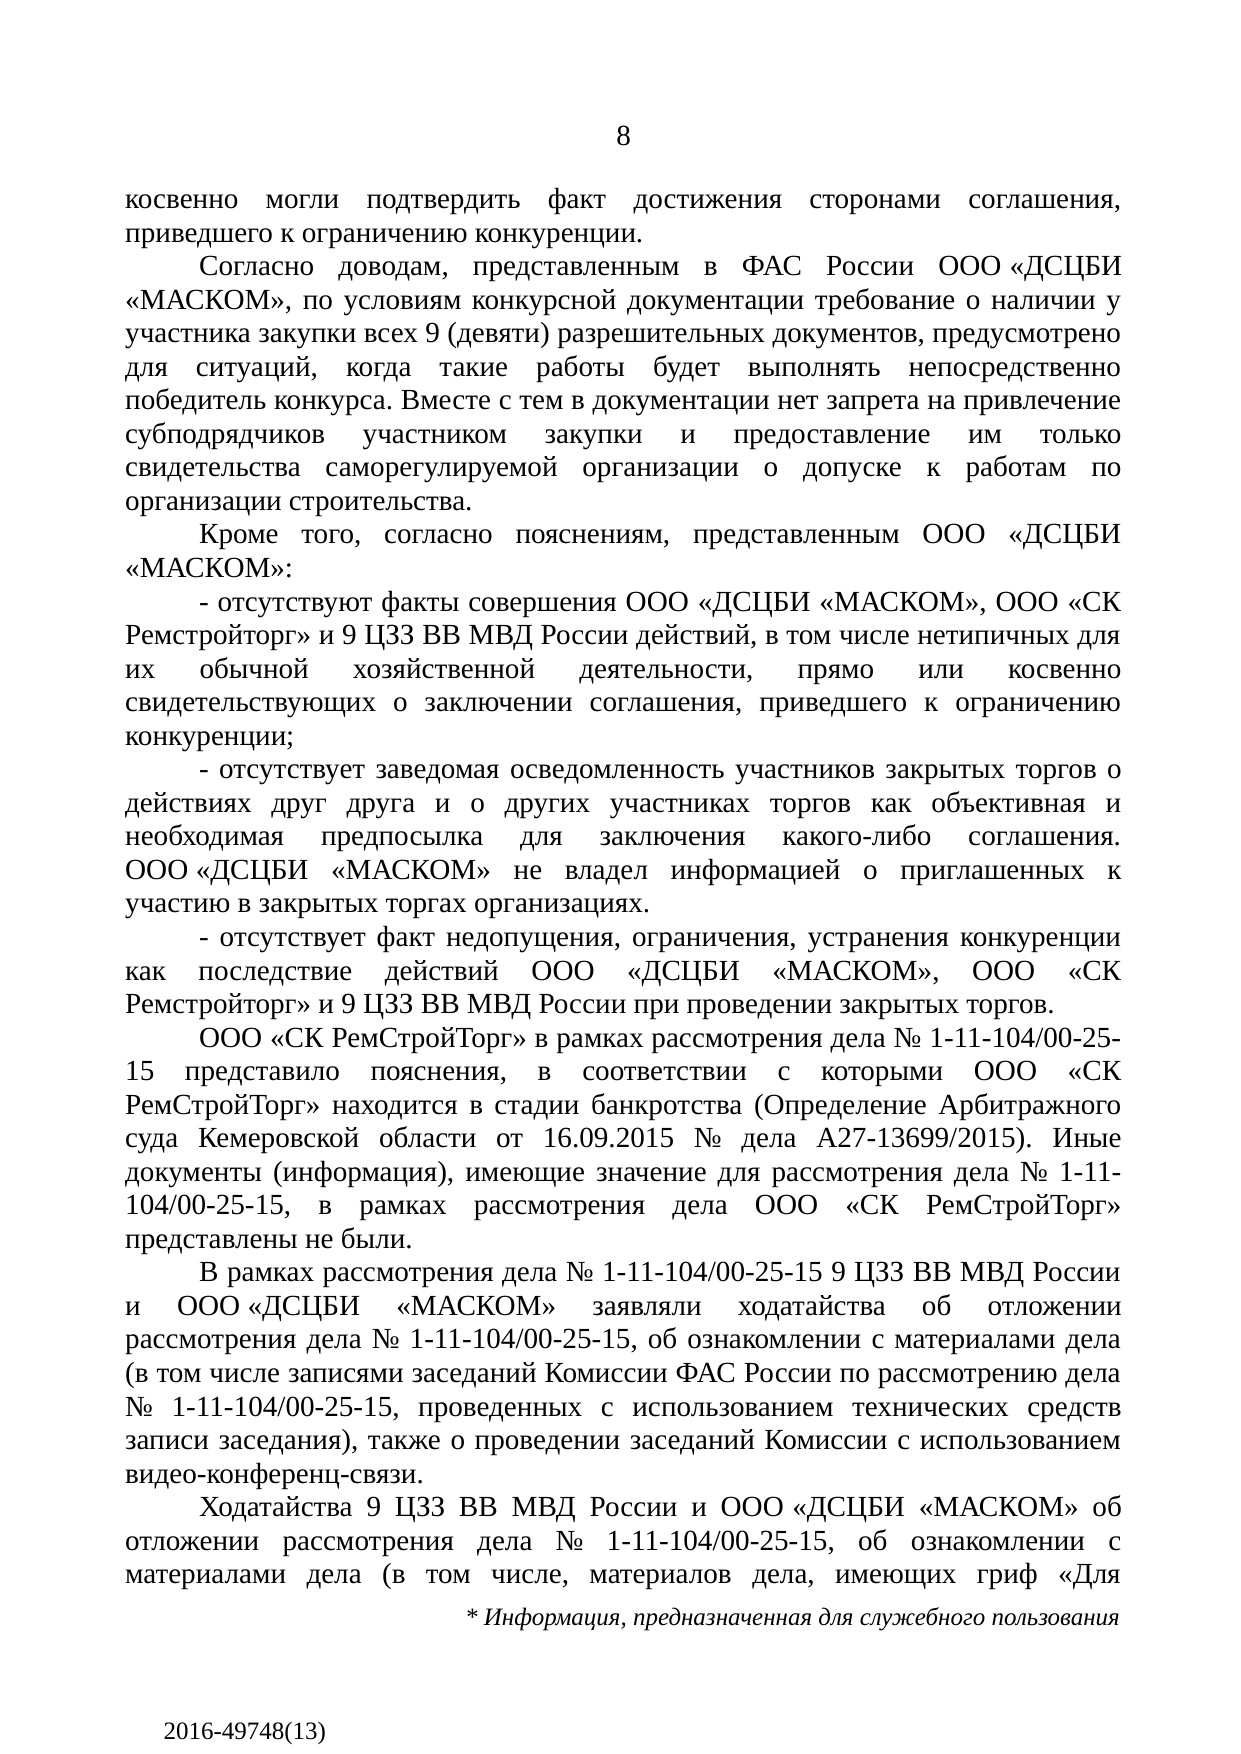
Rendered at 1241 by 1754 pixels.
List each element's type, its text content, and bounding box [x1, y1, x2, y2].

text косвенно могли подтвердить факт достижения сторонами соглашения, приведшего к ограничению конкуренции. [125, 181, 1122, 248]
text - отсутствует заведомая осведомленность участников закрытых торгов о действиях друг друга и о других участниках торгов как объективная и необходимая предпосылка для заключения какого-либо соглашения. ООО «ДСЦБИ «МАСКОМ» не владел информацией о приглашенных к участию в закрытых торгах организациях. [125, 751, 1122, 919]
text Ходатайства 9 ЦЗЗ ВВ МВД России и ООО «ДСЦБИ «МАСКОМ» об отложении рассмотрения дела № 1-11-104/00-25-15, об ознакомлении с материалами дела (в том числе, материалов дела, имеющих гриф «Для [125, 1489, 1122, 1590]
text Кроме того, согласно пояснениям, представленным ООО «ДСЦБИ «МАСКОМ»: [125, 517, 1122, 584]
text - отсутствуют факты совершения ООО «ДСЦБИ «МАСКОМ», ООО «СК Ремстройторг» и 9 ЦЗЗ ВВ МВД России действий, в том числе нетипичных для их обычной хозяйственной деятельности, прямо или косвенно свидетельствующих о заключении соглашения, приведшего к ограничению конкуренции; [125, 584, 1122, 751]
text ООО «СК РемСтройТорг» в рамках рассмотрения дела № 1-11-104/00-25-15 представило пояснения, в соответствии с которыми ООО «СК РемСтройТорг» находится в стадии банкротства (Определение Арбитражного суда Кемеровской области от 16.09.2015 № дела А27-13699/2015). Иные документы (информация), имеющие значение для рассмотрения дела № 1-11-104/00-25-15, в рамках рассмотрения дела ООО «СК РемСтройТорг» представлены не были. [125, 1020, 1122, 1254]
text В рамках рассмотрения дела № 1-11-104/00-25-15 9 ЦЗЗ ВВ МВД России и ООО «ДСЦБИ «МАСКОМ» заявляли ходатайства об отложении рассмотрения дела № 1-11-104/00-25-15, об ознакомлении с материалами дела (в том числе записями заседаний Комиссии ФАС России по рассмотрению дела № 1-11-104/00-25-15, проведенных с использованием технических средств записи заседания), также о проведении заседаний Комиссии с использованием видео-конференц-связи. [125, 1254, 1122, 1489]
text - отсутствует факт недопущения, ограничения, устранения конкуренции как последствие действий ООО «ДСЦБИ «МАСКОМ», ООО «СК Ремстройторг» и 9 ЦЗЗ ВВ МВД России при проведении закрытых торгов. [125, 919, 1122, 1020]
text Согласно доводам, представленным в ФАС России ООО «ДСЦБИ «МАСКОМ», по условиям конкурсной документации требование о наличии у участника закупки всех 9 (девяти) разрешительных документов, предусмотрено для ситуаций, когда такие работы будет выполнять непосредственно победитель конкурса. Вместе с тем в документации нет запрета на привлечение субподрядчиков участником закупки и предоставление им только свидетельства саморегулируемой организации о допуске к работам по организации строительства. [125, 248, 1122, 517]
